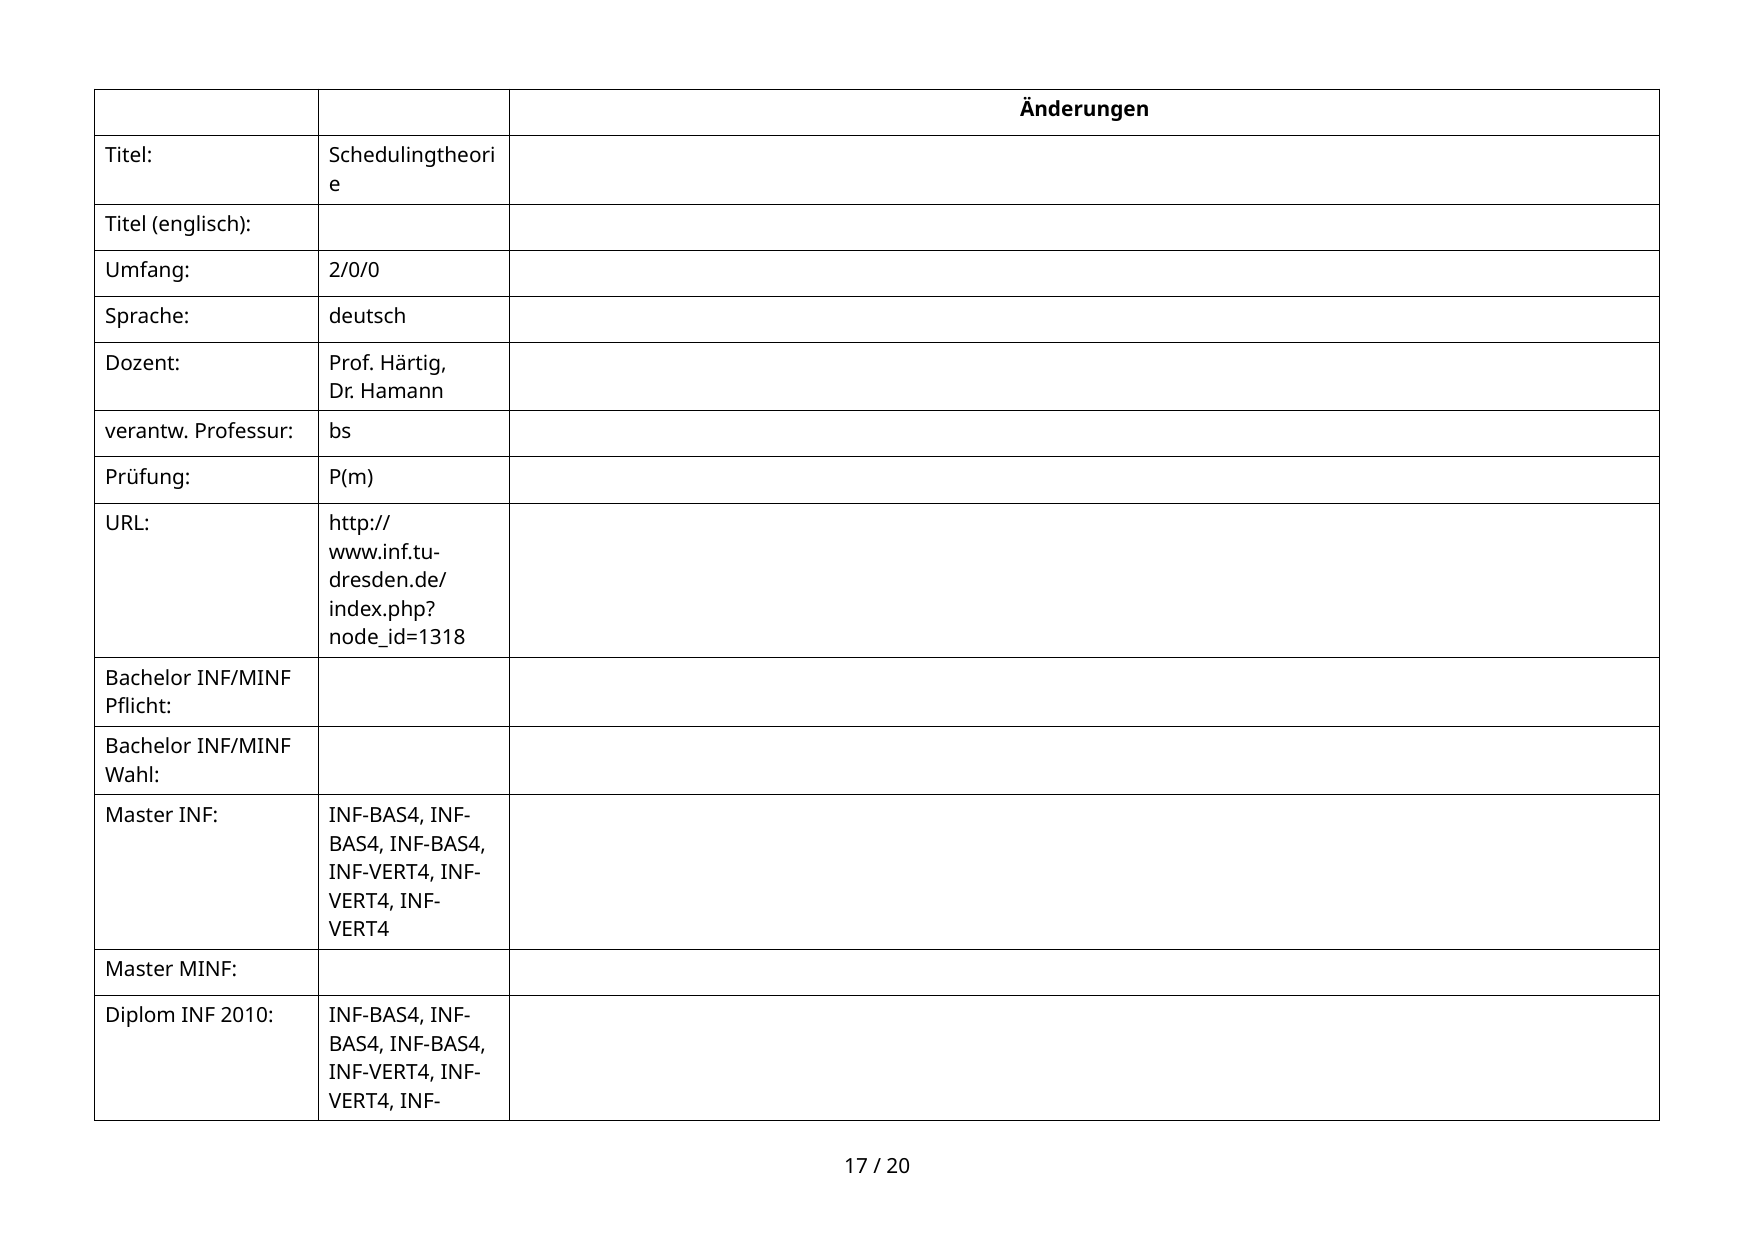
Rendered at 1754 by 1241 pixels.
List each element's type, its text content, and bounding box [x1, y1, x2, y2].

table_cell Titel: [95, 136, 318, 203]
table_cell Sprache: [95, 297, 318, 342]
table_cell INF-BAS4, INF-BAS4, INF-BAS4, INF-VERT4, INF-VERT4, INF-VERT4 [319, 795, 509, 948]
table_cell 2/0/0 [319, 251, 509, 296]
table_cell bs [319, 411, 509, 456]
table_cell [510, 658, 1659, 726]
table_cell [510, 343, 1659, 410]
table_cell Master INF: [95, 795, 318, 948]
table_cell [510, 205, 1659, 249]
table_header Änderungen [510, 90, 1659, 134]
table_cell [510, 251, 1659, 296]
table_cell [319, 950, 509, 994]
table_cell [510, 996, 1659, 1120]
table_cell [510, 457, 1659, 502]
table_cell [510, 504, 1659, 657]
table_cell Diplom INF 2010: [95, 996, 318, 1120]
table_cell [510, 411, 1659, 456]
table_cell Prüfung: [95, 457, 318, 502]
table_cell Umfang: [95, 251, 318, 296]
table_cell [510, 795, 1659, 948]
table_cell [319, 727, 509, 794]
table_cell URL: [95, 504, 318, 657]
table_cell [510, 727, 1659, 794]
table_cell Bachelor INF/MINF Pflicht: [95, 658, 318, 726]
table_cell Bachelor INF/MINF Wahl: [95, 727, 318, 794]
table_cell Prof. Härtig, Dr. Hamann [319, 343, 509, 410]
table_header [319, 90, 509, 134]
table_cell verantw. Professur: [95, 411, 318, 456]
table_cell Master MINF: [95, 950, 318, 994]
table_cell INF-BAS4, INF-BAS4, INF-BAS4, INF-VERT4, INF-VERT4, INF- [319, 996, 509, 1120]
table_cell http://www.inf.tu-dresden.de/index.php?node_id=1318 [319, 504, 509, 657]
table_cell [510, 297, 1659, 342]
table_header [95, 90, 318, 134]
table_cell Schedulingtheorie [319, 136, 509, 203]
table_cell Titel (englisch): [95, 205, 318, 249]
table_cell [510, 136, 1659, 203]
table_cell Dozent: [95, 343, 318, 410]
table_cell [319, 205, 509, 249]
table_cell P(m) [319, 457, 509, 502]
table_cell deutsch [319, 297, 509, 342]
table_cell [510, 950, 1659, 994]
table_cell [319, 658, 509, 726]
